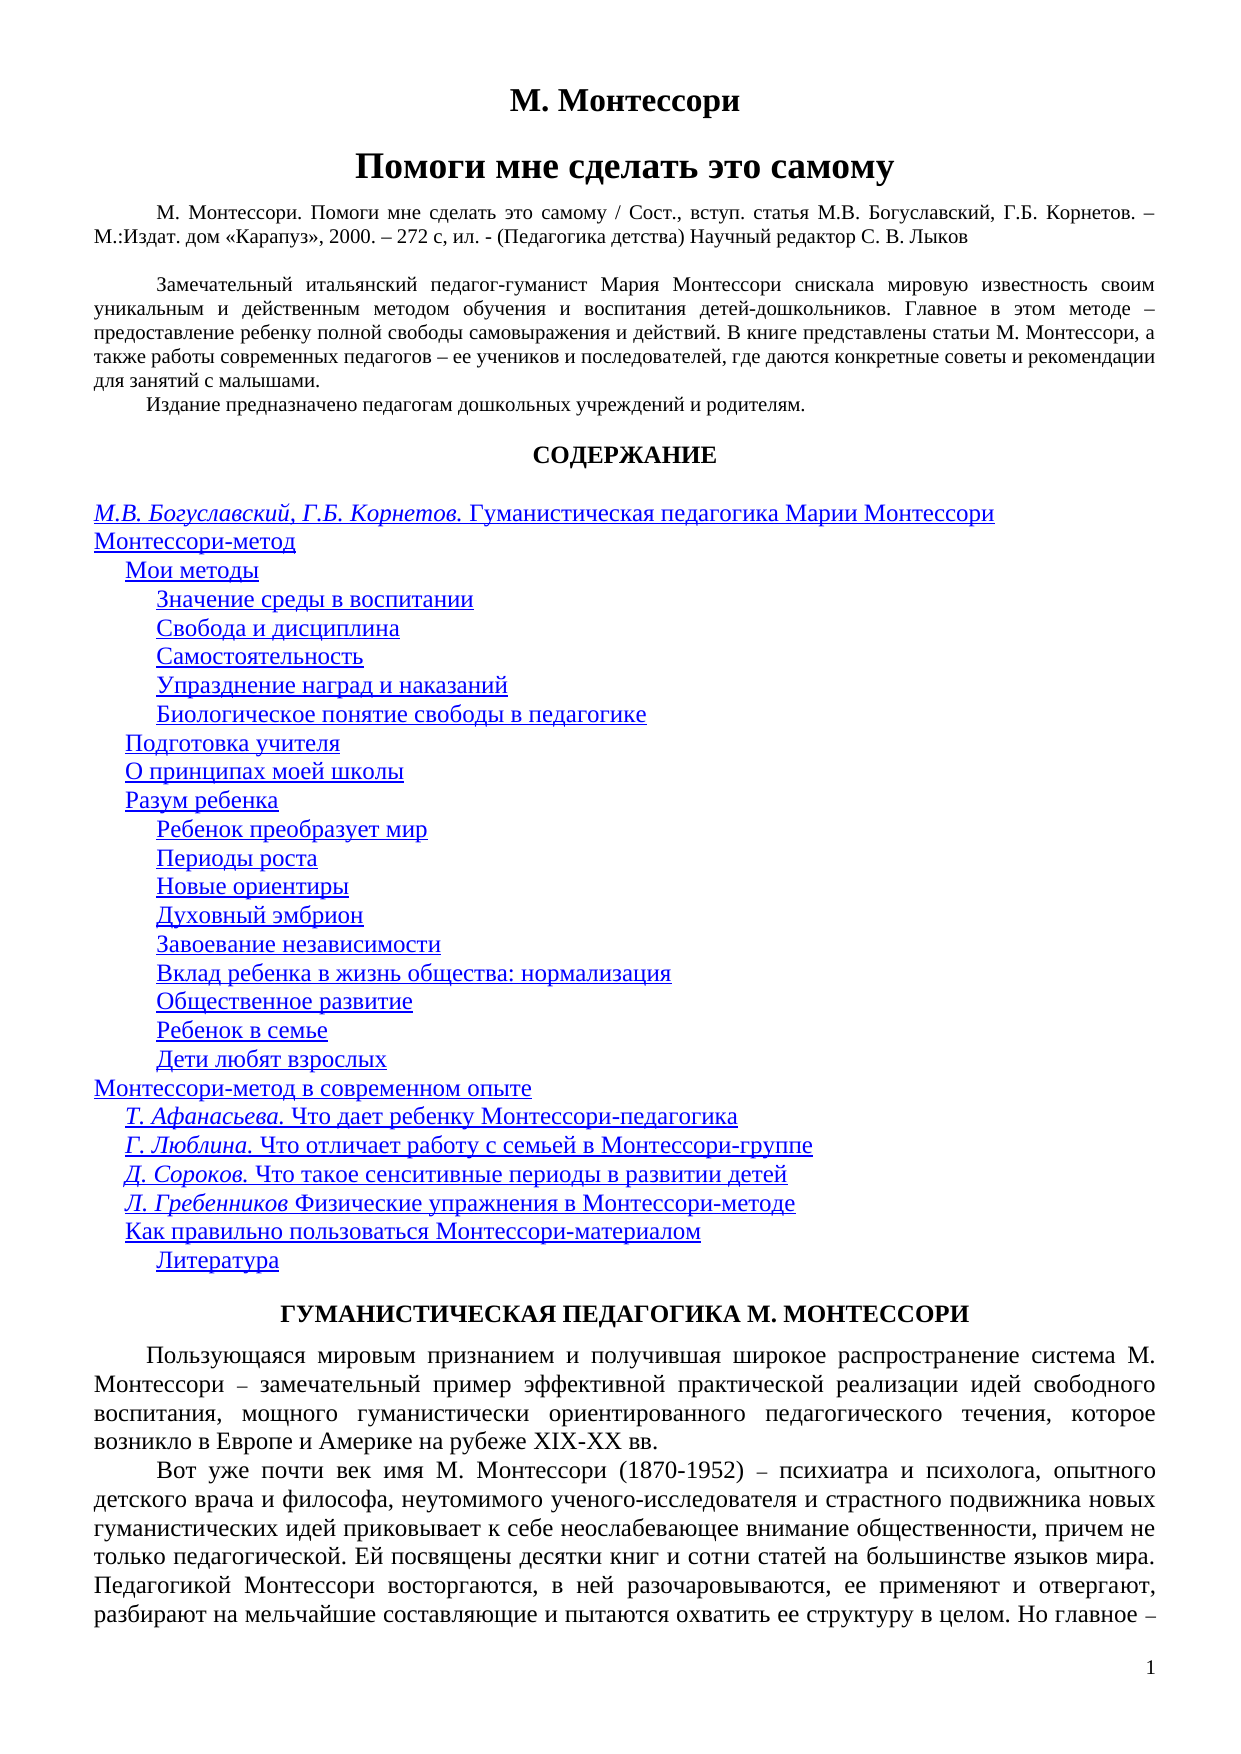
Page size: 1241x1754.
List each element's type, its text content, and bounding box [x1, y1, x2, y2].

text Издание предназначено педагогам дошкольных учреж­дений и родителям. [94, 392, 1156, 416]
text Ребенок в семье [156, 1015, 1156, 1044]
text Монтессори-метод [94, 526, 1156, 555]
text Т. Афанасьева. Что дает ребенку Монтессори-педагогика [125, 1101, 1156, 1130]
text Монтессори-метод в современном опыте [94, 1073, 1156, 1101]
text О принципах моей школы [125, 756, 1156, 785]
text Новые ориентиры [156, 871, 1156, 900]
text М. Монтессори. Помоги мне сделать это самому / Сост., вступ. статья М.В. Богуславский, Г.Б. Корнетов. –М.:Издат. дом «Карапуз», 2000. – 272 с, ил. - (Педагогика детства) Научный редактор С. В. Лыков [94, 199, 1156, 248]
text СОДЕРЖАНИЕ [94, 440, 1156, 469]
text Периоды роста [156, 843, 1156, 871]
text Как правильно пользоваться Монтессори-материалом [125, 1216, 1156, 1245]
text Значение среды в воспитании [156, 584, 1156, 613]
text Завоевание независимости [156, 929, 1156, 958]
text Пользующаяся мировым признанием и получившая широкое распростра­нение система М. Монтессори – замечатель­ный пример эффективной практической реа­лизации идей свободного воспитания, мощ­ного гуманистически ориентированного пе­дагогического течения, которое возникло в Европе и Америке на рубеже XIX-XX вв. [94, 1340, 1156, 1455]
text М.В. Богуславский, Г.Б. Корнетов. Гуманистическая педагогика Марии Монтессори [94, 498, 1156, 526]
text Общественное развитие [156, 986, 1156, 1015]
text Литература [156, 1245, 1156, 1274]
text Замечательный итальянский педагог-гуманист Мария Монтессори снискала мировую известность своим уникальным и действенным методом обучения и воспитания детей-дошкольников. Главное в этом методе – предоставление ребенку полной свободы самовыражения и дейст­вий. В книге представлены статьи М. Монтессори, а также работы современных педагогов – ее учеников и последова­телей, где даются конкретные советы и рекомендации для занятий с малышами. [94, 272, 1156, 392]
text ГУМАНИСТИЧЕСКАЯ ПЕДАГОГИКА М. МОНТЕССОРИ [94, 1299, 1156, 1328]
text Помоги мне сделать это самому [94, 144, 1156, 187]
text Дети любят взрослых [156, 1044, 1156, 1073]
text М. Монтессори [94, 81, 1156, 119]
text Самостоятельность [156, 641, 1156, 670]
text Г. Люблина. Что отличает работу с семьей в Монтессори-группе [125, 1130, 1156, 1159]
text Ребенок преобразует мир [156, 814, 1156, 843]
text Биологическое понятие свободы в педагогике [156, 699, 1156, 728]
text Упразднение наград и наказаний [156, 670, 1156, 699]
text Мои методы [125, 555, 1156, 584]
text Разум ребенка [125, 785, 1156, 814]
text Духовный эмбрион [156, 900, 1156, 929]
text Вклад ребенка в жизнь общества: нормализация [156, 958, 1156, 986]
text Подготовка учителя [125, 728, 1156, 756]
text Л. Гребенников Физические упражнения в Монтессори-методе [125, 1188, 1156, 1216]
text Д. Сороков. Что такое сенситивные периоды в развитии детей [125, 1159, 1156, 1188]
text Свобода и дисциплина [156, 613, 1156, 641]
text Вот уже почти век имя М. Монтессори (1870-1952) – психиатра и психолога, опыт­ного детского врача и философа, неутомимо­го ученого-исследователя и страстного по­движника новых гуманистических идей при­ковывает к себе неослабевающее внимание общественности, причем не только педагогической. Ей посвящены десятки книг и сот­ни статей на большинстве языков мира. Пе­дагогикой Монтессори восторгаются, в ней разочаровываются, ее применяют и отверга­ют, разбирают на мельчайшие составляющие и пытаются охватить ее структуру в целом. Но главное – [94, 1455, 1156, 1628]
